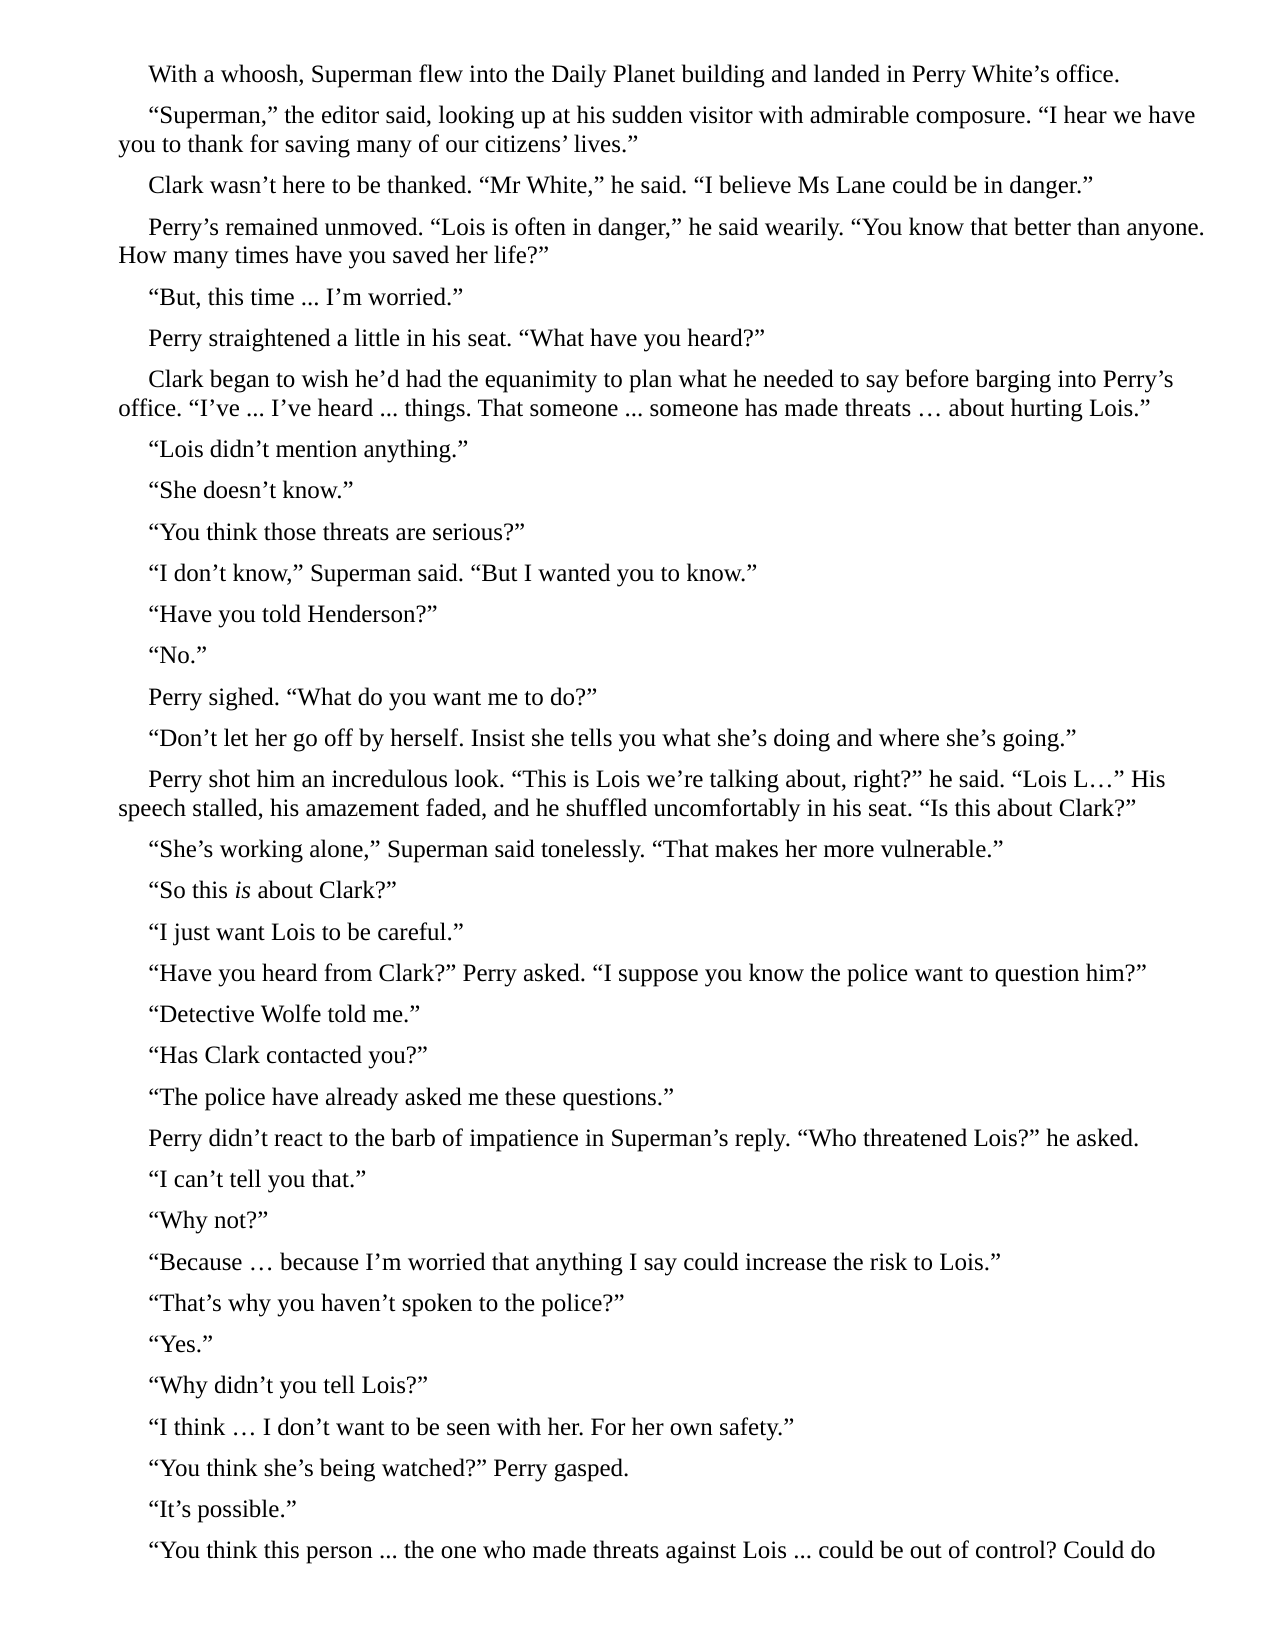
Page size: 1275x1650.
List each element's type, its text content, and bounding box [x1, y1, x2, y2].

text “Have you heard from Clark?” Perry asked. “I suppose you know the police want to question him?” [118, 958, 1216, 987]
text “Yes.” [118, 1329, 1216, 1358]
text “I can’t tell you that.” [118, 1164, 1216, 1193]
text “You think she’s being watched?” Perry gasped. [118, 1453, 1216, 1482]
text “Superman,” the editor said, looking up at his sudden visitor with admirable composure. “I hear we have you to thank for saving many of our citizens’ lives.” [118, 100, 1216, 158]
text “Have you told Henderson?” [118, 599, 1216, 628]
text Perry straightened a little in his seat. “What have you heard?” [118, 323, 1216, 352]
text “She doesn’t know.” [118, 475, 1216, 504]
text Perry’s remained unmoved. “Lois is often in danger,” he said wearily. “You know that better than anyone. How many times have you saved her life?” [118, 212, 1216, 269]
text “Detective Wolfe told me.” [118, 999, 1216, 1028]
text “It’s possible.” [118, 1494, 1216, 1523]
text “I don’t know,” Superman said. “But I wanted you to know.” [118, 558, 1216, 587]
text “Lois didn’t mention anything.” [118, 434, 1216, 463]
text “So this is about Clark?” [118, 875, 1216, 904]
text Clark wasn’t here to be thanked. “Mr White,” he said. “I believe Ms Lane could be in danger.” [118, 170, 1216, 199]
text “You think those threats are serious?” [118, 517, 1216, 545]
text “Why didn’t you tell Lois?” [118, 1370, 1216, 1399]
text “You think this person ... the one who made threats against Lois ... could be out of control? Could do [118, 1535, 1216, 1564]
text “I just want Lois to be careful.” [118, 917, 1216, 945]
text Clark began to wish he’d had the equanimity to plan what he needed to say before barging into Perry’s office. “I’ve ... I’ve heard ... things. That someone ... someone has made threats … about hurting Lois.” [118, 364, 1216, 422]
text “Has Clark contacted you?” [118, 1040, 1216, 1069]
text “Because … because I’m worried that anything I say could increase the risk to Lois.” [118, 1247, 1216, 1275]
text “The police have already asked me these questions.” [118, 1082, 1216, 1110]
text “Why not?” [118, 1205, 1216, 1234]
text “But, this time ... I’m worried.” [118, 282, 1216, 310]
text “No.” [118, 640, 1216, 669]
text With a whoosh, Superman flew into the Daily Planet building and landed in Perry White’s office. [118, 59, 1216, 88]
text Perry shot him an incredulous look. “This is Lois we’re talking about, right?” he said. “Lois L…” His speech stalled, his amazement faded, and he shuffled uncomfortably in his seat. “Is this about Clark?” [118, 764, 1216, 822]
text “Don’t let her go off by herself. Insist she tells you what she’s doing and where she’s going.” [118, 723, 1216, 752]
text “She’s working alone,” Superman said tonelessly. “That makes her more vulnerable.” [118, 834, 1216, 863]
text “I think … I don’t want to be seen with her. For her own safety.” [118, 1412, 1216, 1440]
text Perry sighed. “What do you want me to do?” [118, 682, 1216, 710]
text Perry didn’t react to the barb of impatience in Superman’s reply. “Who threatened Lois?” he asked. [118, 1123, 1216, 1152]
text “That’s why you haven’t spoken to the police?” [118, 1288, 1216, 1317]
